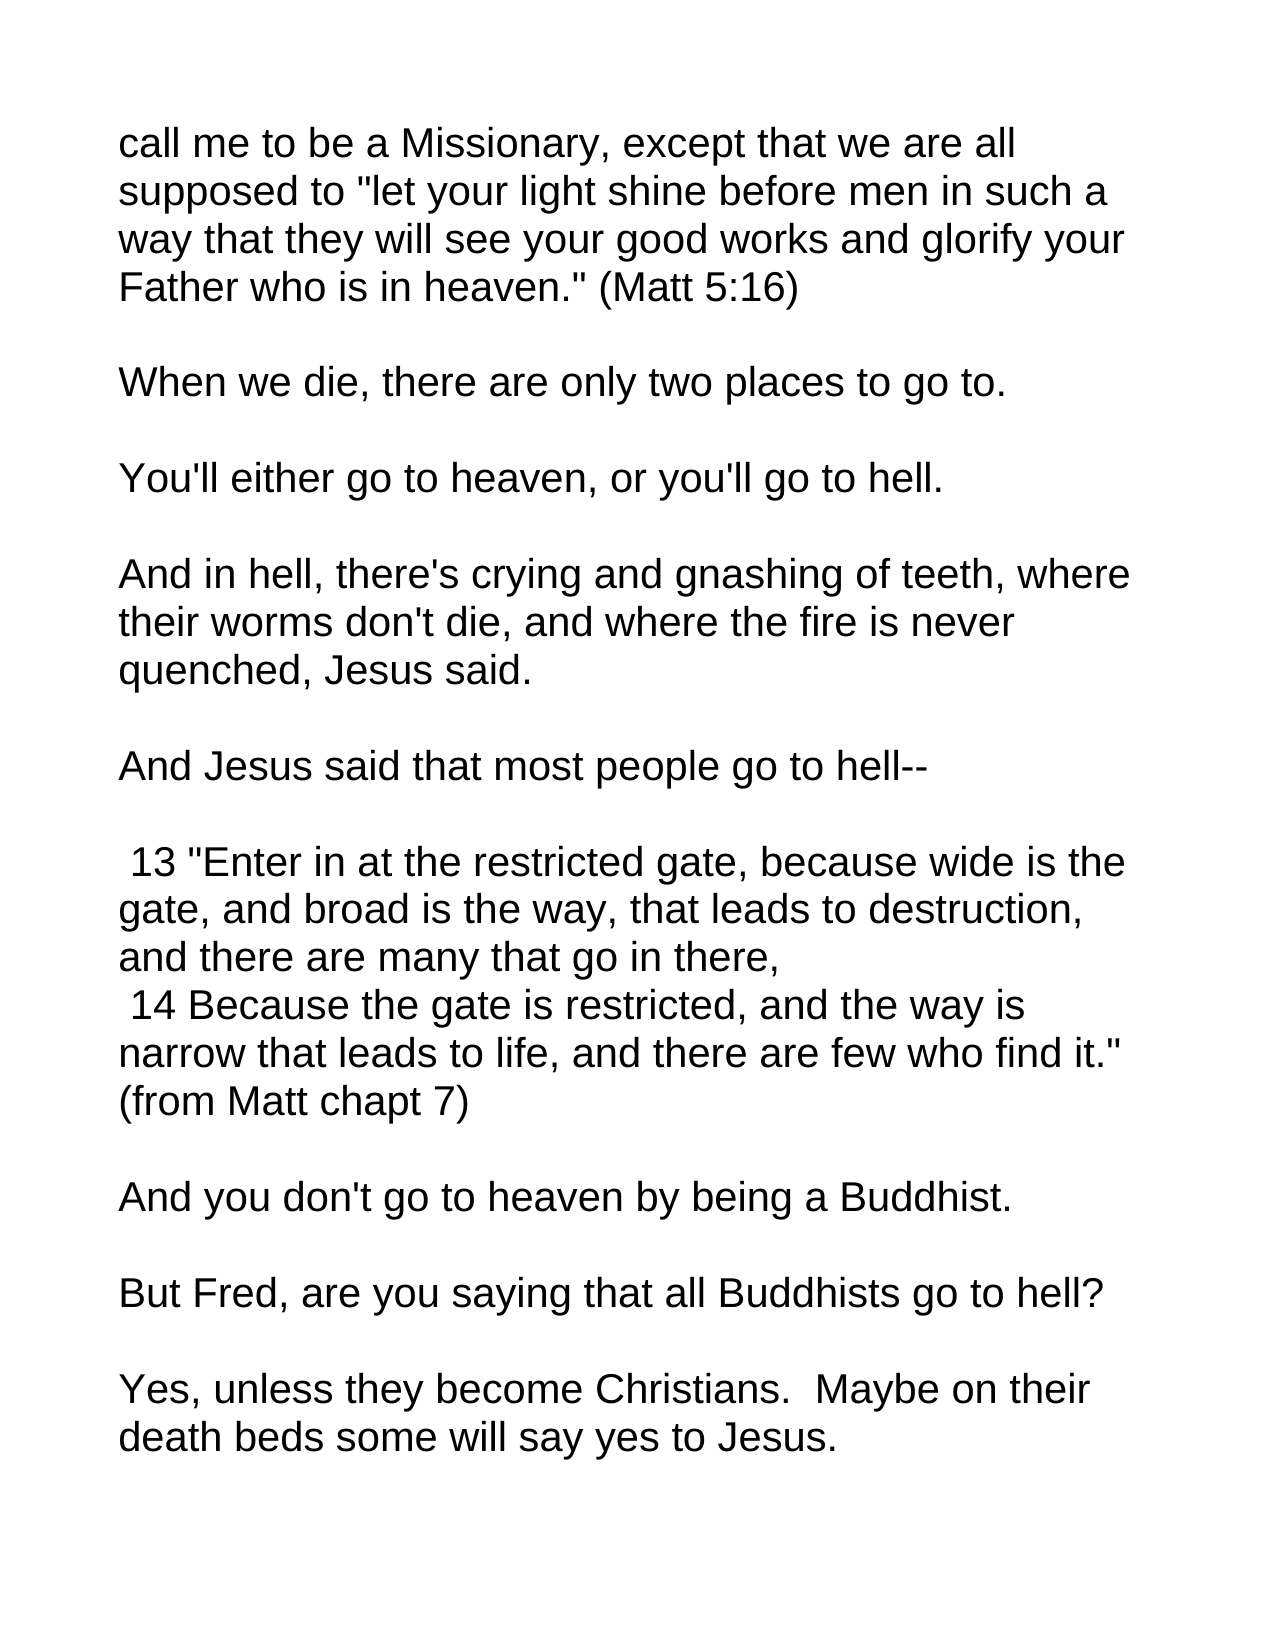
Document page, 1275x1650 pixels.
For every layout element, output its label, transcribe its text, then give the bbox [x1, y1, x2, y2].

text And you don't go to heaven by being a Buddhist. [118, 1172, 1157, 1220]
text 13 "Enter in at the restricted gate, because wide is the gate, and broad is the way, that leads to destruction, and there are many that go in there, [118, 837, 1157, 981]
text You'll either go to heaven, or you'll go to hell. [118, 453, 1157, 501]
text And in hell, there's crying and gnashing of teeth, where their worms don't die, and where the fire is never quenched, Jesus said. [118, 549, 1157, 693]
text And Jesus said that most people go to hell-- [118, 741, 1157, 789]
text call me to be a Missionary, except that we are all supposed to "let your light shine before men in such a way that they will see your good works and glorify your Father who is in heaven." (Matt 5:16) [118, 118, 1157, 310]
text But Fred, are you saying that all Buddhists go to hell? [118, 1268, 1157, 1316]
text Yes, unless they become Christians. Maybe on their death beds some will say yes to Jesus. [118, 1364, 1157, 1460]
text 14 Because the gate is restricted, and the way is narrow that leads to life, and there are few who find it." (from Matt chapt 7) [118, 981, 1157, 1124]
text When we die, there are only two places to go to. [118, 358, 1157, 406]
